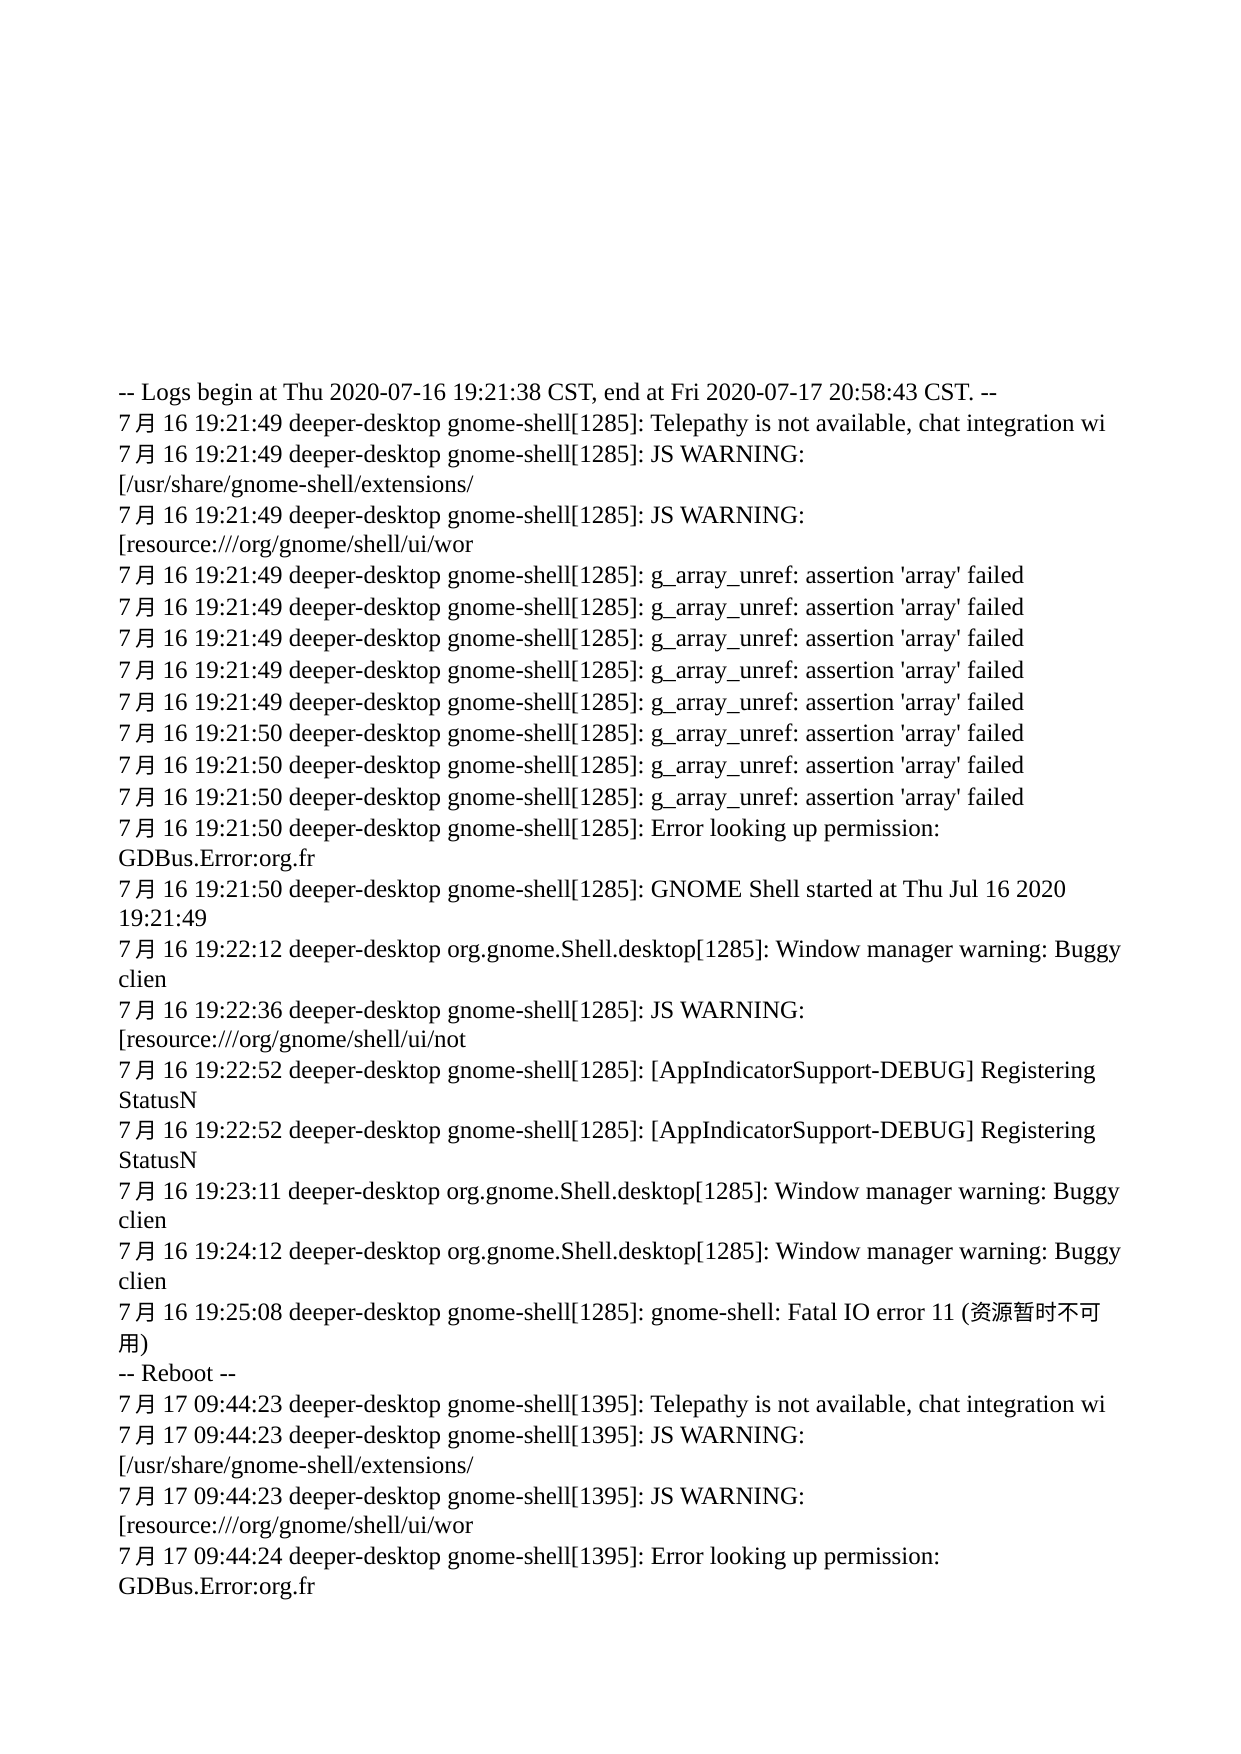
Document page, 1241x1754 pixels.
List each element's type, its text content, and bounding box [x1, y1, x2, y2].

text 7月 16 19:21:50 deeper-desktop gnome-shell[1285]: g_array_unref: assertion 'array' failed [118, 780, 1122, 811]
text 7月 16 19:21:49 deeper-desktop gnome-shell[1285]: g_array_unref: assertion 'array' failed [118, 685, 1122, 716]
text 7月 16 19:21:50 deeper-desktop gnome-shell[1285]: GNOME Shell started at Thu Jul 16 2020 19:21:49 [118, 872, 1122, 932]
text 7月 16 19:21:49 deeper-desktop gnome-shell[1285]: g_array_unref: assertion 'array' failed [118, 590, 1122, 621]
text 7月 16 19:21:49 deeper-desktop gnome-shell[1285]: g_array_unref: assertion 'array' failed [118, 621, 1122, 653]
text 7月 16 19:22:52 deeper-desktop gnome-shell[1285]: [AppIndicatorSupport-DEBUG] Registering StatusN [118, 1053, 1122, 1113]
text 7月 17 09:44:23 deeper-desktop gnome-shell[1395]: JS WARNING: [resource:///org/gnome/shell/ui/wor [118, 1479, 1122, 1539]
text 7月 16 19:22:52 deeper-desktop gnome-shell[1285]: [AppIndicatorSupport-DEBUG] Registering StatusN [118, 1113, 1122, 1174]
text -- Logs begin at Thu 2020-07-16 19:21:38 CST, end at Fri 2020-07-17 20:58:43 CST. -- [118, 377, 1122, 406]
text 7月 16 19:22:36 deeper-desktop gnome-shell[1285]: JS WARNING: [resource:///org/gnome/shell/ui/not [118, 993, 1122, 1053]
text 7月 16 19:21:49 deeper-desktop gnome-shell[1285]: Telepathy is not available, chat integration wi [118, 406, 1122, 437]
text 7月 16 19:21:50 deeper-desktop gnome-shell[1285]: g_array_unref: assertion 'array' failed [118, 748, 1122, 780]
text -- Reboot -- [118, 1358, 1122, 1387]
text 7月 17 09:44:23 deeper-desktop gnome-shell[1395]: Telepathy is not available, chat integration wi [118, 1387, 1122, 1418]
text 7月 16 19:21:49 deeper-desktop gnome-shell[1285]: g_array_unref: assertion 'array' failed [118, 653, 1122, 685]
text 7月 16 19:21:50 deeper-desktop gnome-shell[1285]: g_array_unref: assertion 'array' failed [118, 716, 1122, 748]
text 7月 16 19:22:12 deeper-desktop org.gnome.Shell.desktop[1285]: Window manager warning: Buggy clien [118, 932, 1122, 993]
text 7月 16 19:23:11 deeper-desktop org.gnome.Shell.desktop[1285]: Window manager warning: Buggy clien [118, 1174, 1122, 1234]
text 7月 16 19:21:49 deeper-desktop gnome-shell[1285]: JS WARNING: [/usr/share/gnome-shell/extensions/ [118, 437, 1122, 498]
text 7月 17 09:44:23 deeper-desktop gnome-shell[1395]: JS WARNING: [/usr/share/gnome-shell/extensions/ [118, 1418, 1122, 1479]
text 7月 16 19:24:12 deeper-desktop org.gnome.Shell.desktop[1285]: Window manager warning: Buggy clien [118, 1234, 1122, 1295]
text 7月 16 19:25:08 deeper-desktop gnome-shell[1285]: gnome-shell: Fatal IO error 11 (资源暂时不可用) [118, 1295, 1122, 1358]
text 7月 16 19:21:49 deeper-desktop gnome-shell[1285]: JS WARNING: [resource:///org/gnome/shell/ui/wor [118, 498, 1122, 558]
text 7月 17 09:44:24 deeper-desktop gnome-shell[1395]: Error looking up permission: GDBus.Error:org.fr [118, 1539, 1122, 1600]
text 7月 16 19:21:49 deeper-desktop gnome-shell[1285]: g_array_unref: assertion 'array' failed [118, 558, 1122, 590]
text 7月 16 19:21:50 deeper-desktop gnome-shell[1285]: Error looking up permission: GDBus.Error:org.fr [118, 811, 1122, 872]
